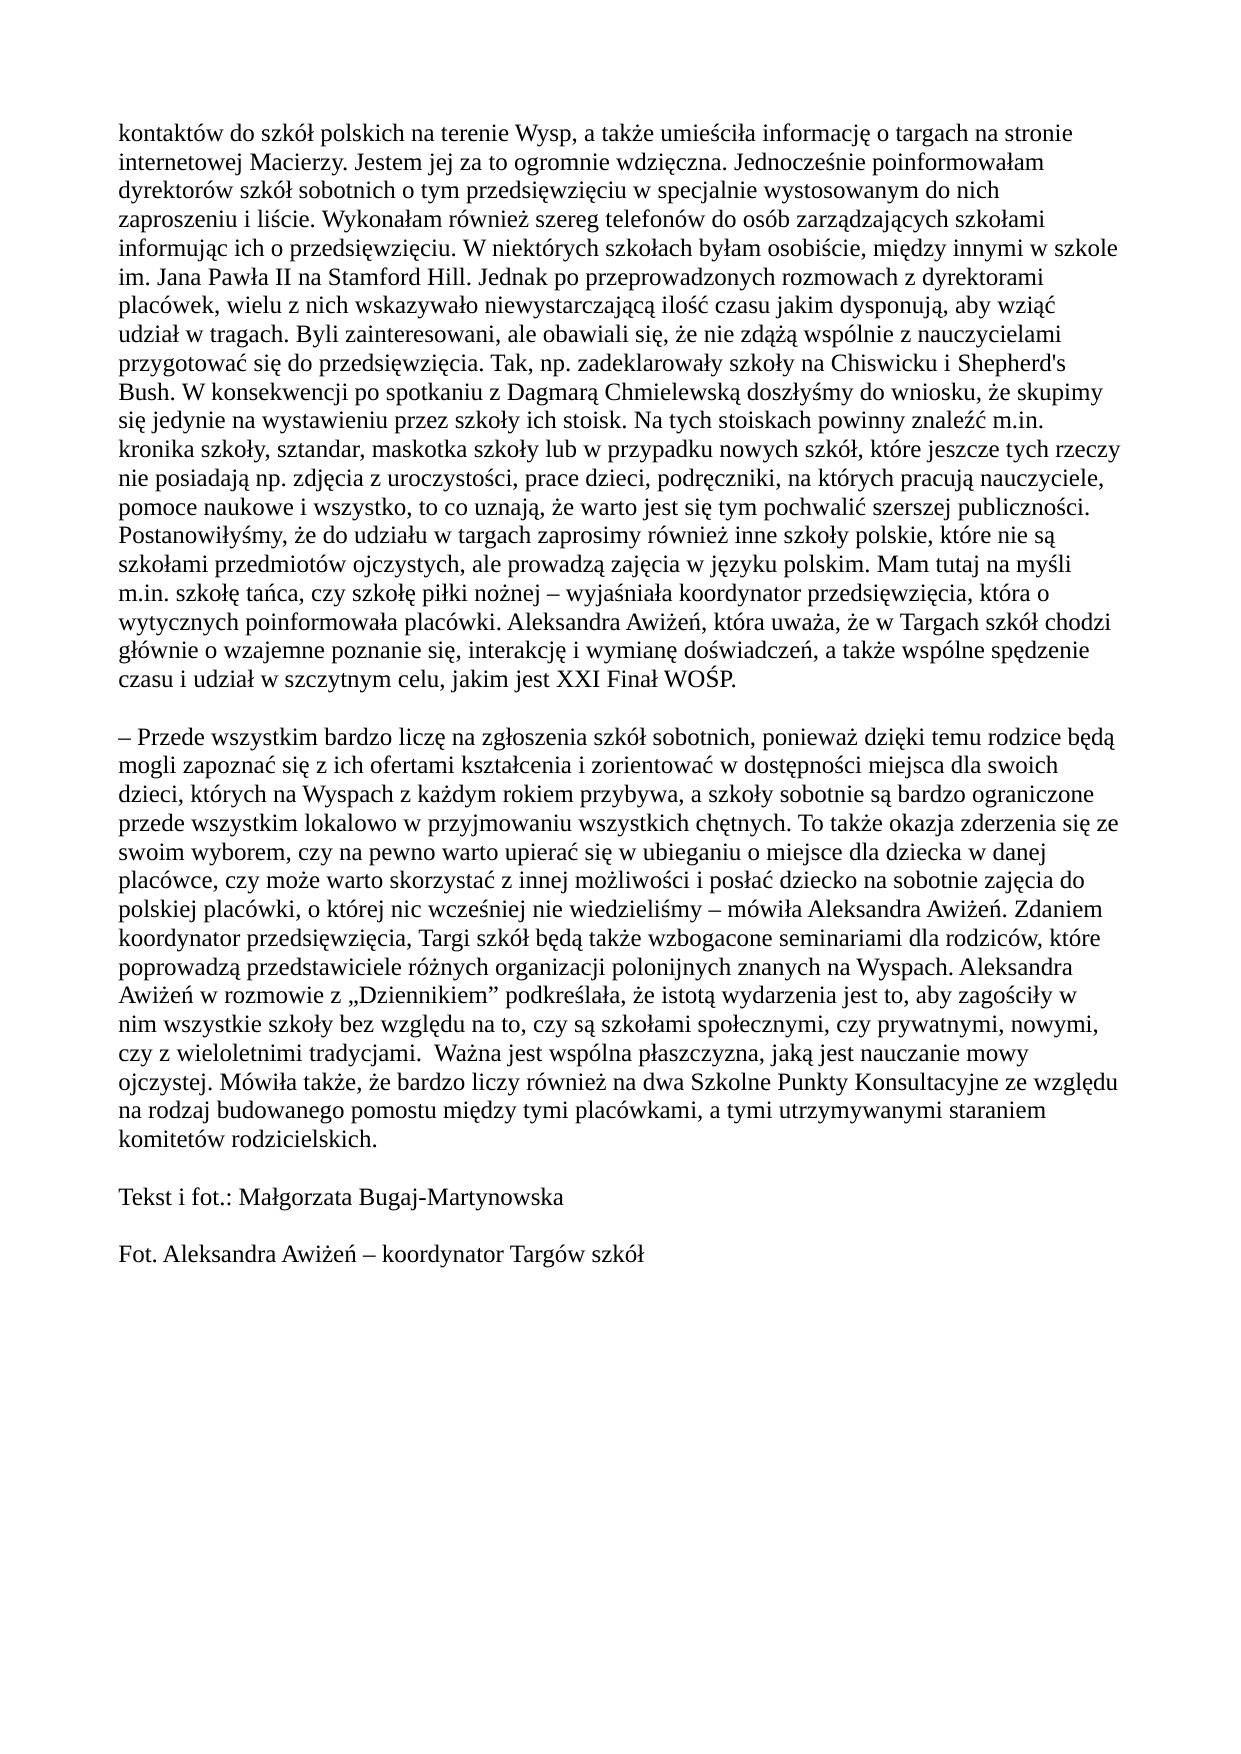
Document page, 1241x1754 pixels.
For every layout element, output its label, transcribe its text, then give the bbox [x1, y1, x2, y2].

text – Przede wszystkim bardzo liczę na zgłoszenia szkół sobotnich, ponieważ dzięki temu rodzice będą mogli zapoznać się z ich ofertami kształcenia i zorientować w dostępności miejsca dla swoich dzieci, których na Wyspach z każdym rokiem przybywa, a szkoły sobotnie są bardzo ograniczone przede wszystkim lokalowo w przyjmowaniu wszystkich chętnych. To także okazja zderzenia się ze swoim wyborem, czy na pewno warto upierać się w ubieganiu o miejsce dla dziecka w danej placówce, czy może warto skorzystać z innej możliwości i posłać dziecko na sobotnie zajęcia do polskiej placówki, o której nic wcześniej nie wiedzieliśmy – mówiła Aleksandra Awiżeń. Zdaniem koordynator przedsięwzięcia, Targi szkół będą także wzbogacone seminariami dla rodziców, które poprowadzą przedstawiciele różnych organizacji polonijnych znanych na Wyspach. Aleksandra Awiżeń w rozmowie z „Dziennikiem” podkreślała, że istotą wydarzenia jest to, aby zagościły w nim wszystkie szkoły bez względu na to, czy są szkołami społecznymi, czy prywatnymi, nowymi, czy z wieloletnimi tradycjami. Ważna jest wspólna płaszczyzna, jaką jest nauczanie mowy ojczystej. Mówiła także, że bardzo liczy również na dwa Szkolne Punkty Konsultacyjne ze względu na rodzaj budowanego pomostu między tymi placówkami, a tymi utrzymywanymi staraniem komitetów rodzicielskich. [118, 722, 1122, 1153]
text kontaktów do szkół polskich na terenie Wysp, a także umieściła informację o targach na stronie internetowej Macierzy. Jestem jej za to ogromnie wdzięczna. Jednocześnie poinformowałam dyrektorów szkół sobotnich o tym przedsięwzięciu w specjalnie wystosowanym do nich zaproszeniu i liście. Wykonałam również szereg telefonów do osób zarządzających szkołami informując ich o przedsięwzięciu. W niektórych szkołach byłam osobiście, między innymi w szkole im. Jana Pawła II na Stamford Hill. Jednak po przeprowadzonych rozmowach z dyrektorami placówek, wielu z nich wskazywało niewystarczającą ilość czasu jakim dysponują, aby wziąć udział w tragach. Byli zainteresowani, ale obawiali się, że nie zdążą wspólnie z nauczycielami przygotować się do przedsięwzięcia. Tak, np. zadeklarowały szkoły na Chiswicku i Shepherd's Bush. W konsekwencji po spotkaniu z Dagmarą Chmielewską doszłyśmy do wniosku, że skupimy się jedynie na wystawieniu przez szkoły ich stoisk. Na tych stoiskach powinny znaleźć m.in. kronika szkoły, sztandar, maskotka szkoły lub w przypadku nowych szkół, które jeszcze tych rzeczy nie posiadają np. zdjęcia z uroczystości, prace dzieci, podręczniki, na których pracują nauczyciele, pomoce naukowe i wszystko, to co uznają, że warto jest się tym pochwalić szerszej publiczności. Postanowiłyśmy, że do udziału w targach zaprosimy również inne szkoły polskie, które nie są szkołami przedmiotów ojczystych, ale prowadzą zajęcia w języku polskim. Mam tutaj na myśli m.in. szkołę tańca, czy szkołę piłki nożnej – wyjaśniała koordynator przedsięwzięcia, która o wytycznych poinformowała placówki. Aleksandra Awiżeń, która uważa, że w Targach szkół chodzi głównie o wzajemne poznanie się, interakcję i wymianę doświadczeń, a także wspólne spędzenie czasu i udział w szczytnym celu, jakim jest XXI Finał WOŚP. [118, 118, 1122, 693]
text Tekst i fot.: Małgorzata Bugaj-Martynowska [118, 1182, 1122, 1211]
text Fot. Aleksandra Awiżeń – koordynator Targów szkół [118, 1239, 1122, 1268]
